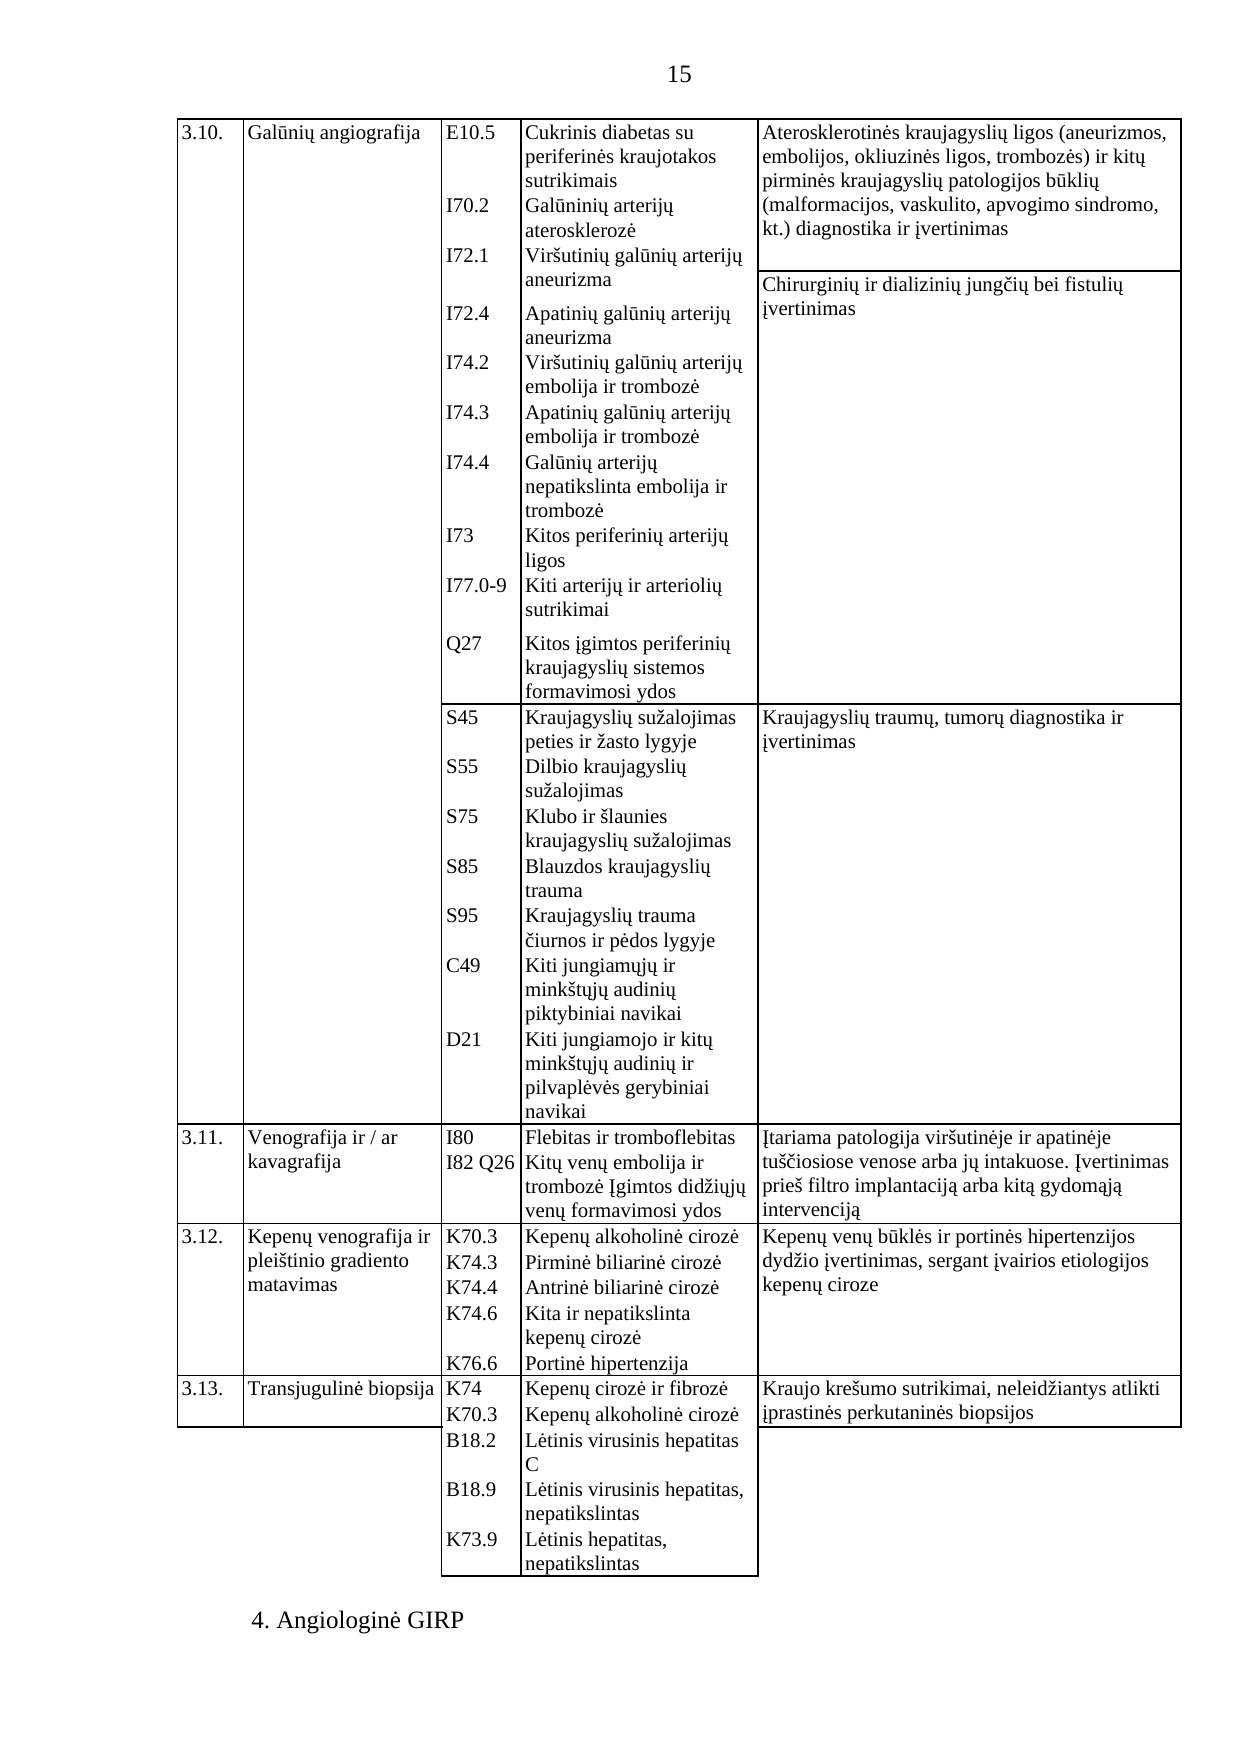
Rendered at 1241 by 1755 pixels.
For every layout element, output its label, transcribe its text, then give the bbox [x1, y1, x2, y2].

table_cell Kiti jungiamųjų ir minkštųjų audinių piktybiniai navikai [522, 952, 757, 1025]
table_cell K74.3 [442, 1248, 520, 1274]
table_cell Kraujagyslių trauma čiurnos ir pėdos lygyje [522, 902, 757, 952]
table_cell S45 [442, 705, 520, 753]
table_cell Aterosklerotinės kraujagyslių ligos (aneurizmos, embolijos, okliuzinės ligos, trombozės) ir kitų pirminės kraujagyslių patologijos būklių (malformacijos, vaskulito, apvogimo sindromo, kt.) diagnostika ir įvertinimas [759, 120, 1180, 270]
table_cell Klubo ir šlaunies kraujagyslių sužalojimas [522, 803, 757, 852]
table_cell Lėtinis hepatitas, nepatikslintas [522, 1525, 757, 1575]
table_cell 3.10. [178, 120, 243, 1123]
table_cell K74.4 [442, 1274, 520, 1299]
table_cell I72.1 [442, 242, 520, 299]
table_cell Galūnių angiografija [244, 120, 441, 1123]
table_cell S55 [442, 753, 520, 802]
table_cell S85 [442, 852, 520, 902]
table_cell I72.4 [442, 299, 520, 349]
table_cell K74 [442, 1376, 520, 1400]
table_cell Lėtinis virusinis hepatitas, nepatikslintas [522, 1476, 757, 1525]
table_cell Flebitas ir tromboflebitas [522, 1125, 757, 1149]
table_cell Apatinių galūnių arterijų aneurizma [522, 299, 757, 349]
table_cell Galūninių arterijų aterosklerozė [522, 192, 757, 242]
table_cell Q27 [442, 629, 520, 703]
table_cell S75 [442, 803, 520, 852]
table_cell 3.13. [178, 1376, 243, 1426]
table_cell Kita ir nepatikslinta kepenų cirozė [522, 1299, 757, 1349]
table_cell K76.6 [442, 1349, 520, 1375]
table_cell Chirurginių ir dializinių jungčių bei fistulių įvertinimas [759, 272, 1180, 703]
table_cell Kepenų venų būklės ir portinės hipertenzijos dydžio įvertinimas, sergant įvairios etiologijos kepenų ciroze [759, 1224, 1180, 1375]
table_cell I77.0-9 [442, 572, 520, 629]
table_cell Blauzdos kraujagyslių trauma [522, 852, 757, 902]
table_cell Kitos įgimtos periferinių kraujagyslių sistemos formavimosi ydos [522, 629, 757, 703]
table_cell 3.11. [178, 1125, 243, 1222]
table_cell Apatinių galūnių arterijų embolija ir trombozė [522, 399, 757, 448]
table_cell Kraujo krešumo sutrikimai, neleidžiantys atlikti įprastinės perkutaninės biopsijos [759, 1376, 1180, 1426]
table_cell I74.3 [442, 399, 520, 448]
table_cell Kitų venų embolija ir trombozė Įgimtos didžiųjų venų formavimosi ydos [522, 1149, 757, 1222]
table_cell Venografija ir / ar kavagrafija [244, 1125, 441, 1222]
table_cell E10.5 [442, 120, 520, 192]
table_cell Antrinė biliarinė cirozė [522, 1274, 757, 1299]
table_cell I82 Q26 [442, 1149, 520, 1222]
table_cell Kiti jungiamojo ir kitų minkštųjų audinių ir pilvaplėvės gerybiniai navikai [522, 1025, 757, 1123]
table_cell Portinė hipertenzija [522, 1349, 757, 1375]
table_cell C49 [442, 952, 520, 1025]
table_cell Cukrinis diabetas su periferinės kraujotakos sutrikimais [522, 120, 757, 192]
table_cell Lėtinis virusinis hepatitas C [522, 1426, 757, 1476]
table_cell Viršutinių galūnių arterijų embolija ir trombozė [522, 349, 757, 398]
table_cell I74.4 [442, 448, 520, 522]
table_cell K70.3 [442, 1400, 520, 1426]
table_cell Kepenų alkoholinė cirozė [522, 1224, 757, 1248]
table_cell Kraujagyslių traumų, tumorų diagnostika ir įvertinimas [759, 705, 1180, 1123]
table_cell I80 [442, 1125, 520, 1149]
table_cell I73 [442, 522, 520, 572]
table_cell Kraujagyslių sužalojimas peties ir žasto lygyje [522, 705, 757, 753]
table_cell Dilbio kraujagyslių sužalojimas [522, 753, 757, 802]
table_cell K73.9 [442, 1525, 520, 1575]
text 4. Angiologinė GIRP [177, 1605, 1181, 1634]
table_cell B18.9 [442, 1476, 520, 1525]
table_cell 3.12. [178, 1224, 243, 1375]
table_cell B18.2 [442, 1426, 520, 1476]
table_cell Kepenų cirozė ir fibrozė [522, 1376, 757, 1400]
table_cell K74.6 [442, 1299, 520, 1349]
table_cell I70.2 [442, 192, 520, 242]
table_cell Kepenų alkoholinė cirozė [522, 1400, 757, 1426]
table_cell Kiti arterijų ir arteriolių sutrikimai [522, 572, 757, 629]
table_cell I74.2 [442, 349, 520, 398]
table_cell S95 [442, 902, 520, 952]
table_cell Viršutinių galūnių arterijų aneurizma [522, 242, 757, 299]
table_cell Kepenų venografija ir pleištinio gradiento matavimas [244, 1224, 441, 1375]
table_cell K70.3 [442, 1224, 520, 1248]
table_cell Kitos periferinių arterijų ligos [522, 522, 757, 572]
table_cell D21 [442, 1025, 520, 1123]
table_cell Įtariama patologija viršutinėje ir apatinėje tuščiosiose venose arba jų intakuose. Įvertinimas prieš filtro implantaciją arba kitą gydomąją intervenciją [759, 1125, 1180, 1222]
table_cell Pirminė biliarinė cirozė [522, 1248, 757, 1274]
table_cell Transjugulinė biopsija [244, 1376, 441, 1426]
table_cell Galūnių arterijų nepatikslinta embolija ir trombozė [522, 448, 757, 522]
